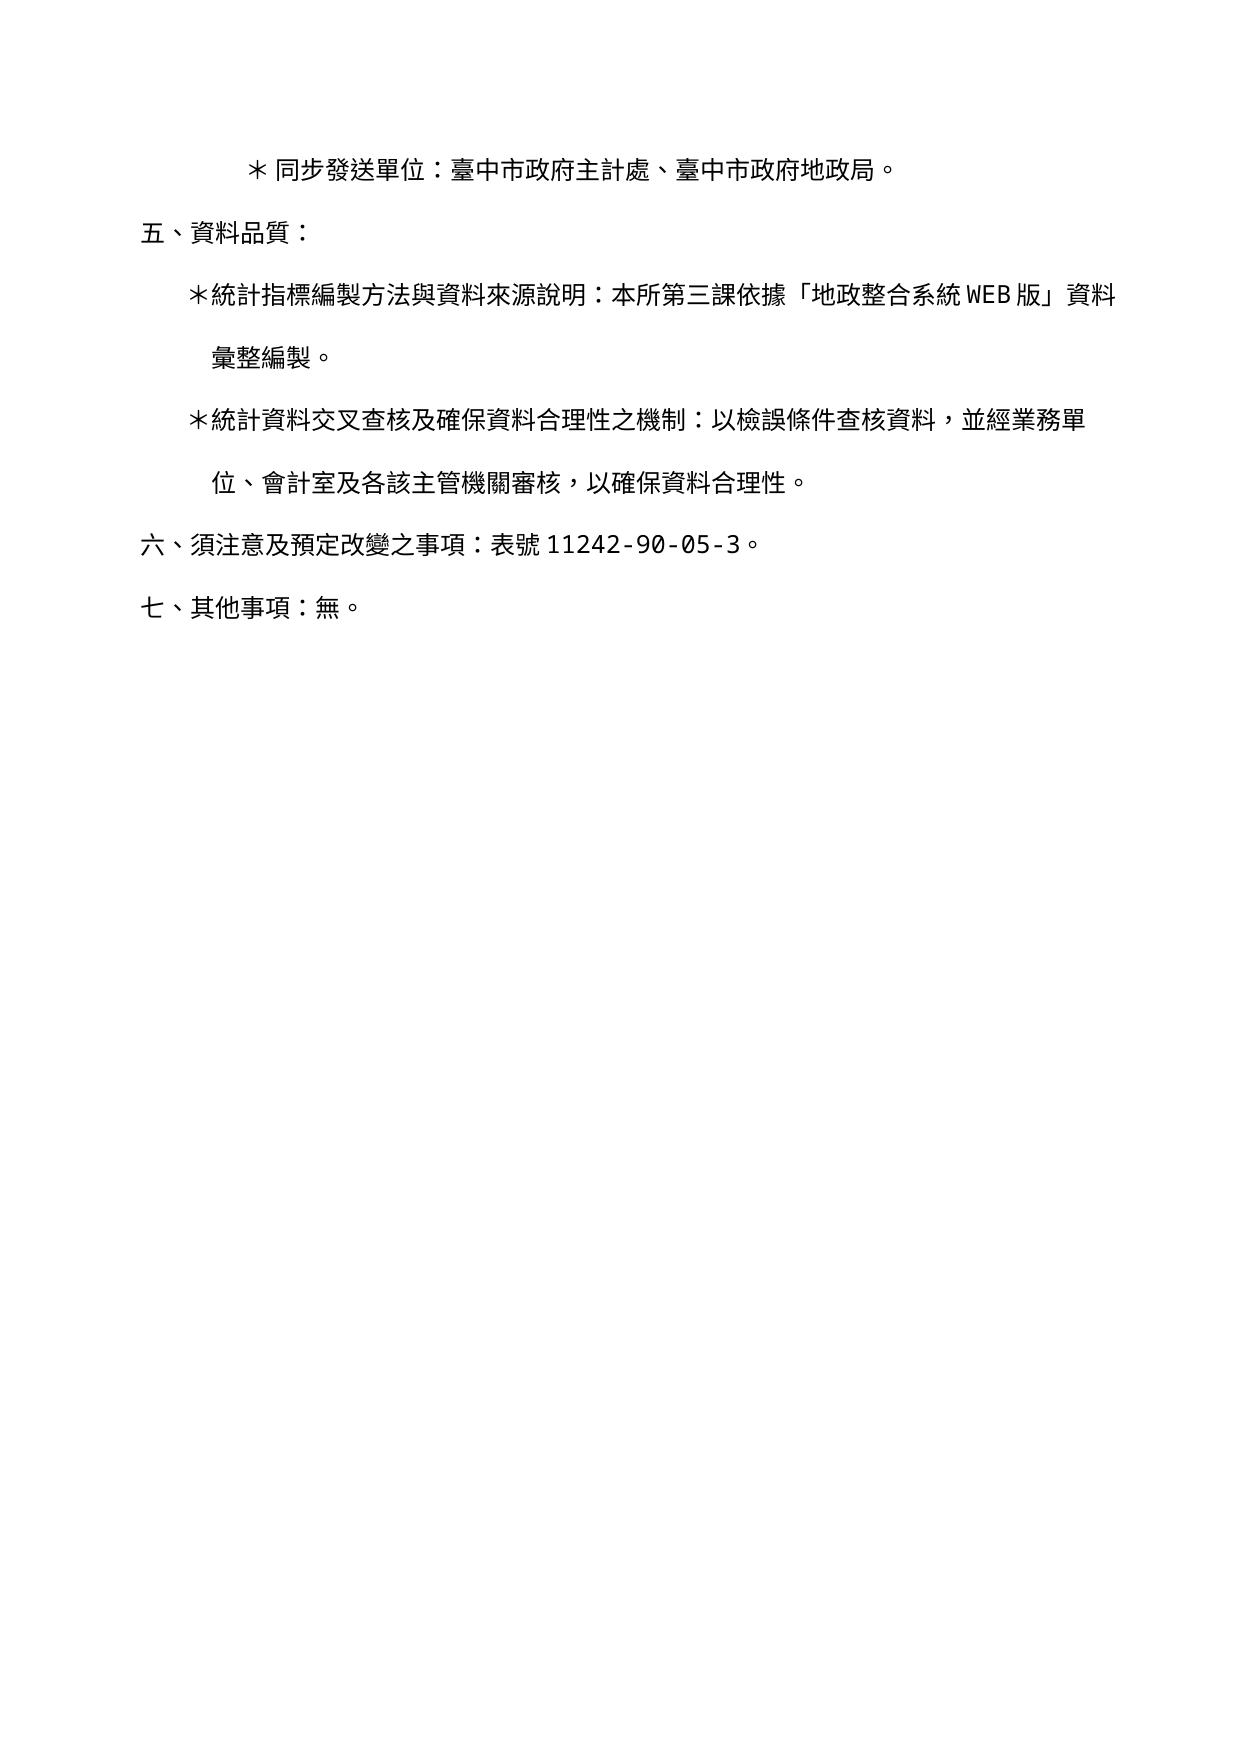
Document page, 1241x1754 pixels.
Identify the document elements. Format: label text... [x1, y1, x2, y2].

table_cell 六、須注意及預定改變之事項：表號11242-90-05-3。 [129, 502, 1133, 564]
table_cell 五、資料品質： ＊統計指標編製方法與資料來源說明：本所第三課依據「地政整合系統WEB版」資料彙整編製。 ＊統計資料交叉查核及確保資料合理性之機制：以檢誤條件查核資料，並經業務單位、會計室及各該主管機關審核，以確保資料合理性。 [129, 190, 1133, 502]
table_cell 七、其他事項：無。 [129, 565, 1133, 627]
table_cell 四、公開資料發布訊息： ＊預告發布日期：每年1月15日及7月15日。(原訂預告發布日期 如遇例假日或國定假日則延至下一個工作日發布) 同步發送單位：臺中市政府主計處、臺中市政府地政局。 [129, 127, 1133, 189]
